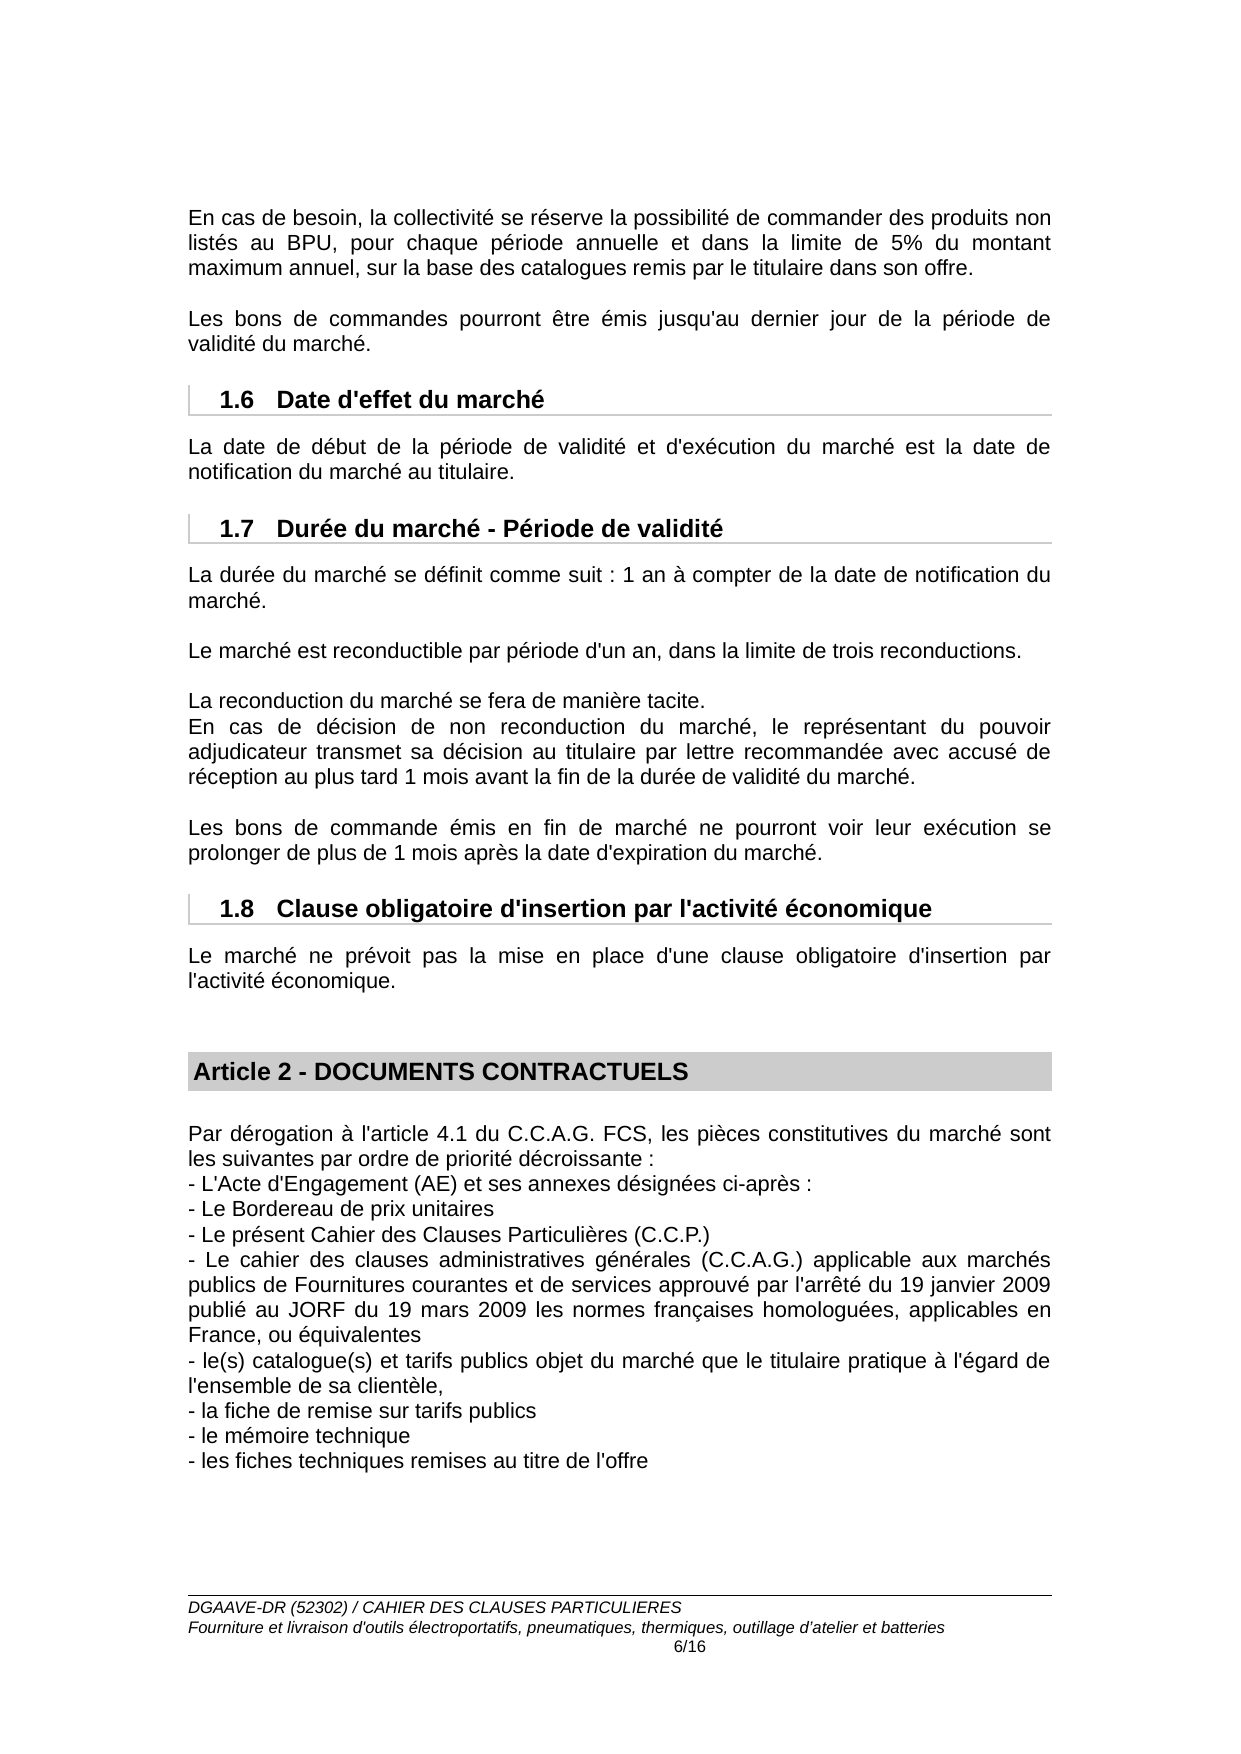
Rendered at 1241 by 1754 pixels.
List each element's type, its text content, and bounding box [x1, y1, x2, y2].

text - le(s) catalogue(s) et tarifs publics objet du marché que le titulaire pratique à l'égard de l'ensemble de sa clientèle, [188, 1348, 1052, 1398]
text - L'Acte d'Engagement (AE) et ses annexes désignées ci-après : [188, 1171, 1052, 1196]
text - Le Bordereau de prix unitaires [188, 1196, 1052, 1222]
subtitle Date d'effet du marché [190, 385, 1052, 414]
text Le marché est reconductible par période d'un an, dans la limite de trois reconductions. [188, 638, 1052, 663]
text Les bons de commande émis en fin de marché ne pourront voir leur exécution se prolonger de plus de 1 mois après la date d'expiration du marché. [188, 814, 1052, 865]
text Par dérogation à l'article 4.1 du C.C.A.G. FCS, les pièces constitutives du marché sont les suivantes par ordre de priorité décroissante : [188, 1121, 1052, 1171]
text - Le présent Cahier des Clauses Particulières (C.C.P.) [188, 1222, 1052, 1247]
text En cas de décision de non reconduction du marché, le représentant du pouvoir adjudicateur transmet sa décision au titulaire par lettre recommandée avec accusé de réception au plus tard 1 mois avant la fin de la durée de validité du marché. [188, 713, 1052, 789]
text - les fiches techniques remises au titre de l'offre [188, 1448, 1052, 1474]
subtitle Clause obligatoire d'insertion par l'activité économique [190, 894, 1052, 923]
text En cas de besoin, la collectivité se réserve la possibilité de commander des produits non listés au BPU, pour chaque période annuelle et dans la limite de 5% du montant maximum annuel, sur la base des catalogues remis par le titulaire dans son offre. [188, 204, 1052, 280]
text La date de début de la période de validité et d'exécution du marché est la date de notification du marché au titulaire. [188, 434, 1052, 484]
text - la fiche de remise sur tarifs publics [188, 1398, 1052, 1423]
subtitle Durée du marché - Période de validité [190, 514, 1052, 542]
text Les bons de commandes pourront être émis jusqu'au dernier jour de la période de validité du marché. [188, 305, 1052, 356]
text Le marché ne prévoit pas la mise en place d'une clause obligatoire d'insertion par l'activité économique. [188, 943, 1052, 993]
text - le mémoire technique [188, 1423, 1052, 1448]
text La reconduction du marché se fera de manière tacite. [188, 688, 1052, 713]
subtitle DOCUMENTS CONTRACTUELS [190, 1055, 1050, 1089]
text - Le cahier des clauses administratives générales (C.C.A.G.) applicable aux marchés publics de Fournitures courantes et de services approuvé par l'arrêté du 19 janvier 2009 publié au JORF du 19 mars 2009 les normes françaises homologuées, applicables en France, ou équivalentes [188, 1247, 1052, 1348]
text La durée du marché se définit comme suit : 1 an à compter de la date de notification du marché. [188, 562, 1052, 613]
